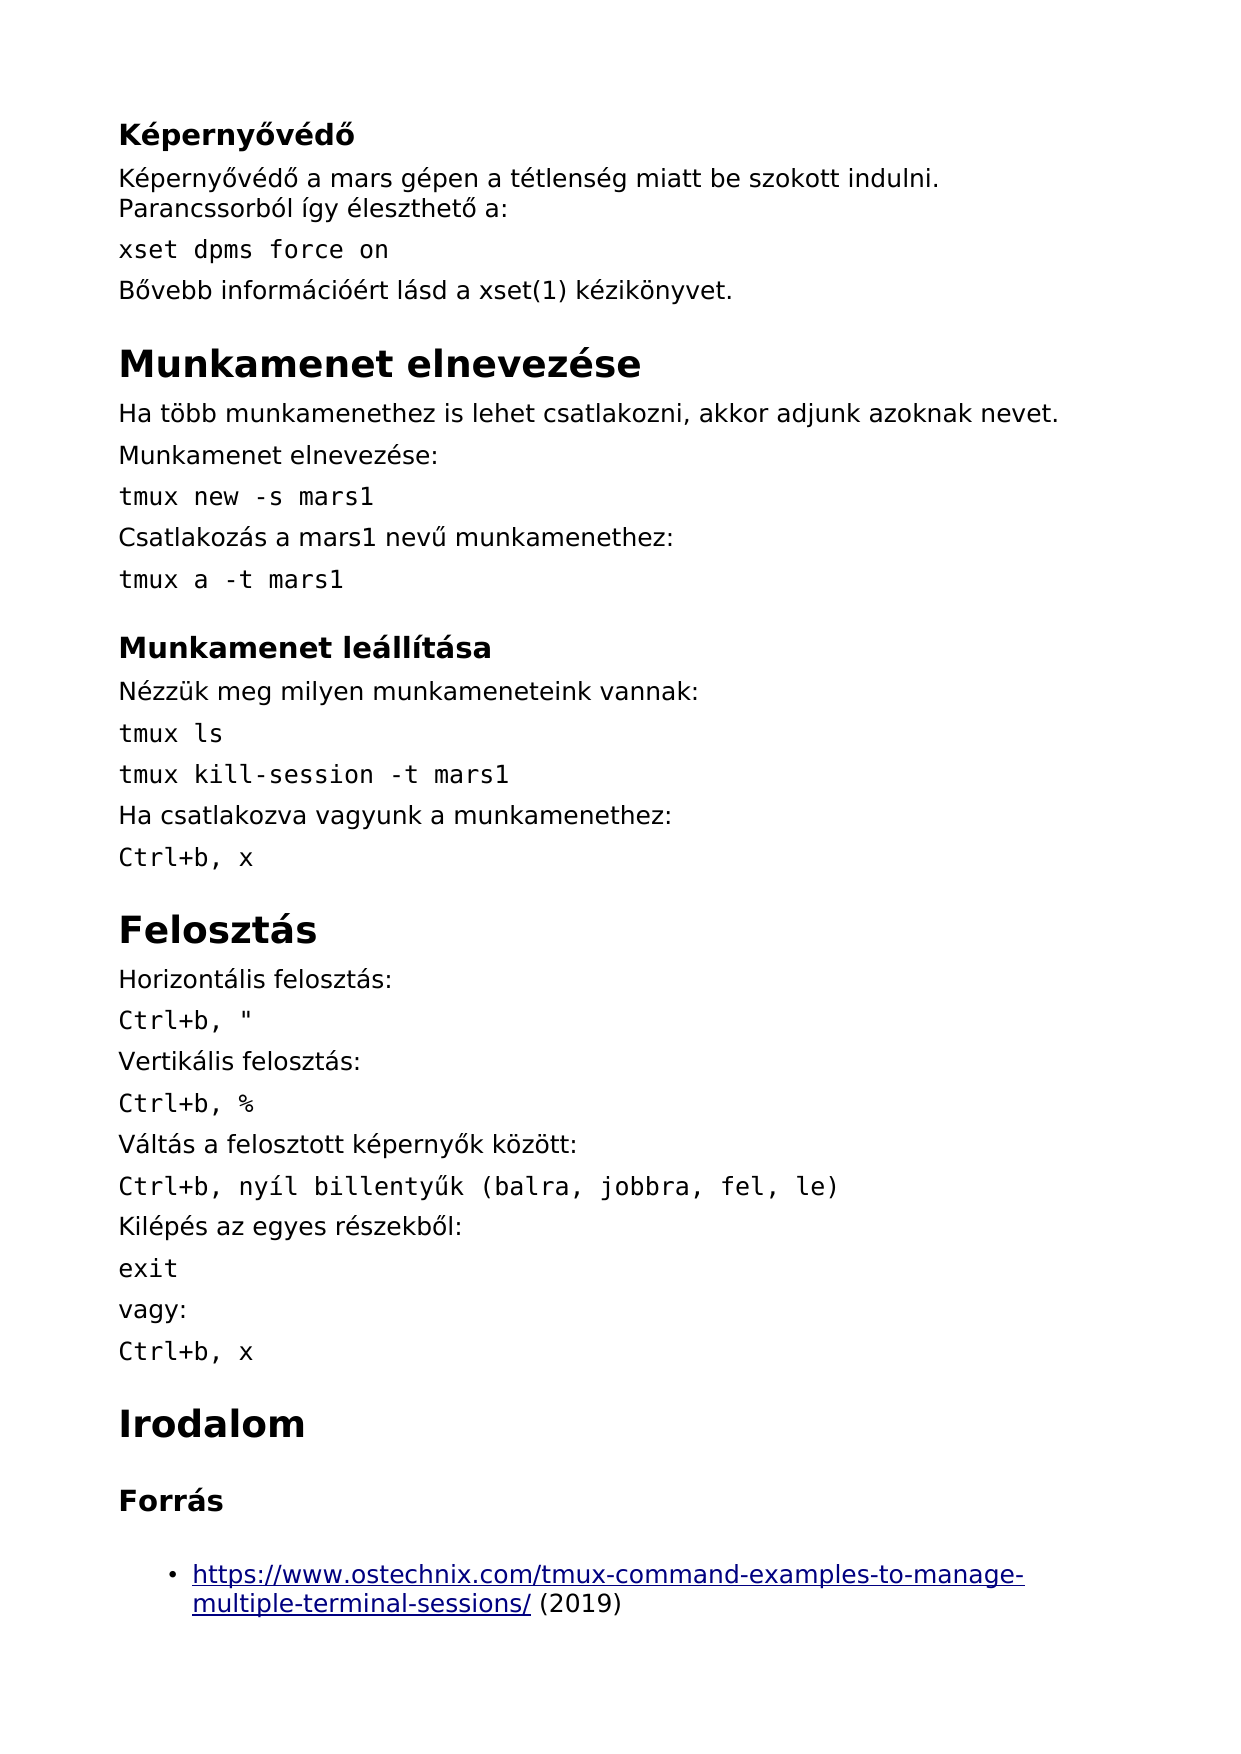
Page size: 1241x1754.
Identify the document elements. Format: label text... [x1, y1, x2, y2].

subtitle Felosztás [118, 909, 1122, 952]
text Ha csatlakozva vagyunk a munkamenethez: [118, 801, 1122, 830]
text tmux kill-session -t mars1 [118, 760, 1122, 789]
text Kilépés az egyes részekből: [118, 1213, 1122, 1242]
text exit [118, 1254, 1122, 1283]
text Ctrl+b, x [118, 843, 1122, 872]
text Munkamenet elnevezése: [118, 441, 1122, 470]
text Vertikális felosztás: [118, 1047, 1122, 1077]
text xset dpms force on [118, 235, 1122, 264]
text tmux a -t mars1 [118, 565, 1122, 594]
subtitle Képernyővédő [118, 118, 1122, 152]
text Ctrl+b, nyíl billentyűk (balra, jobbra, fel, le) [118, 1172, 1122, 1201]
text Ctrl+b, " [118, 1006, 1122, 1036]
text Ha több munkamenethez is lehet csatlakozni, akkor adjunk azoknak nevet. [118, 399, 1122, 428]
text tmux ls [118, 719, 1122, 748]
list https://www.ostechnix.com/tmux-command-examples-to-manage-multiple-terminal-sessions/ (2019) [177, 1560, 1122, 1618]
text Nézzük meg milyen munkameneteink vannak: [118, 677, 1122, 707]
text Képernyővédő a mars gépen a tétlenség miatt be szokott indulni. Parancssorból így éleszthető a: [118, 164, 1122, 223]
subtitle Munkamenet leállítása [118, 631, 1122, 665]
text Ctrl+b, x [118, 1337, 1122, 1366]
subtitle Forrás [118, 1484, 1122, 1518]
text Horizontális felosztás: [118, 965, 1122, 994]
text Csatlakozás a mars1 nevű munkamenethez: [118, 523, 1122, 553]
text tmux new -s mars1 [118, 482, 1122, 512]
text Ctrl+b, % [118, 1089, 1122, 1118]
subtitle Irodalom [118, 1403, 1122, 1446]
subtitle Munkamenet elnevezése [118, 343, 1122, 387]
text Bővebb információért lásd a xset(1) kézikönyvet. [118, 276, 1122, 306]
text vagy: [118, 1295, 1122, 1324]
text Váltás a felosztott képernyők között: [118, 1130, 1122, 1159]
